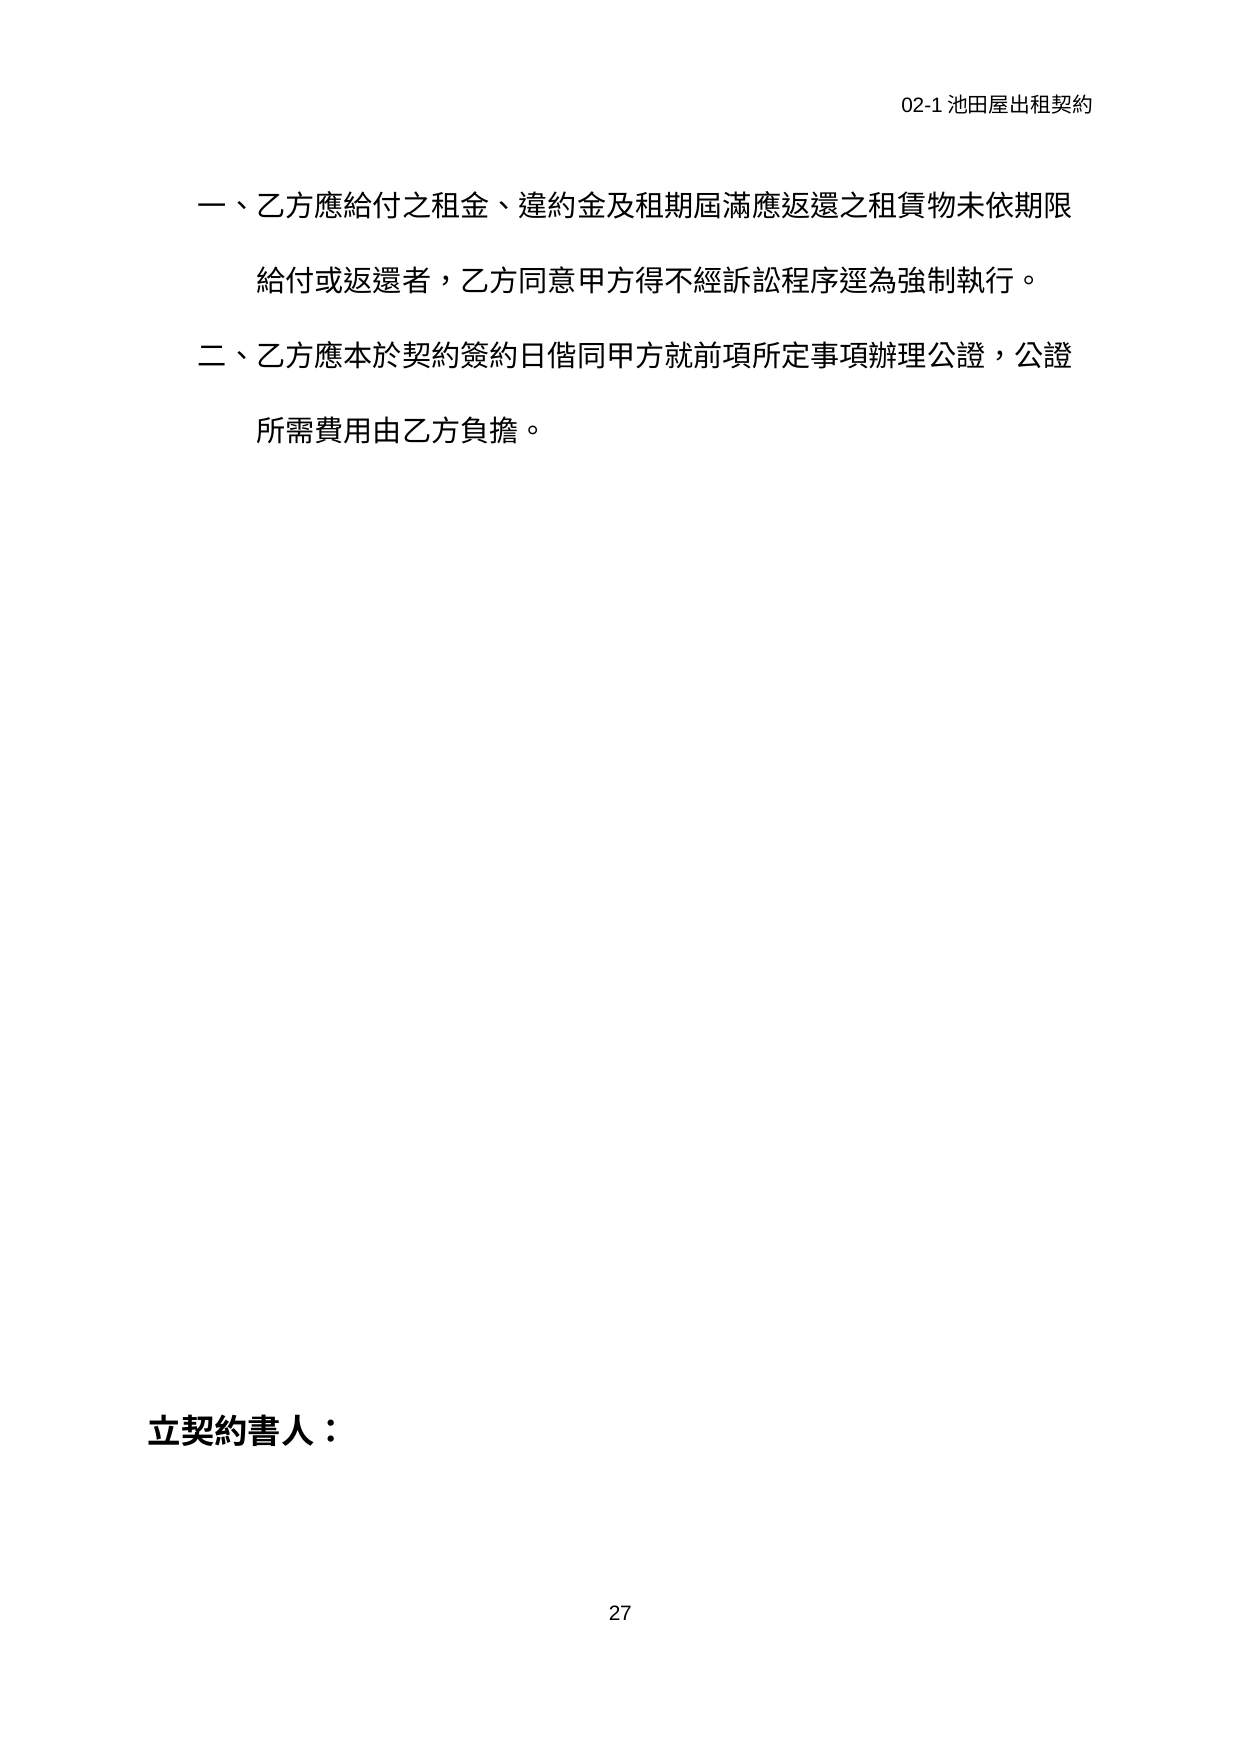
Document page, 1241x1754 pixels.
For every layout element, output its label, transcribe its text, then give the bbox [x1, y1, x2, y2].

text 立契約書人： [148, 1385, 1092, 1460]
text 二、乙方應本於契約簽約日偕同甲方就前項所定事項辦理公證，公證所需費用由乙方負擔。 [198, 310, 1092, 460]
text 一、乙方應給付之租金、違約金及租期屆滿應返還之租賃物未依期限給付或返還者，乙方同意甲方得不經訴訟程序逕為強制執行。 [198, 160, 1092, 310]
